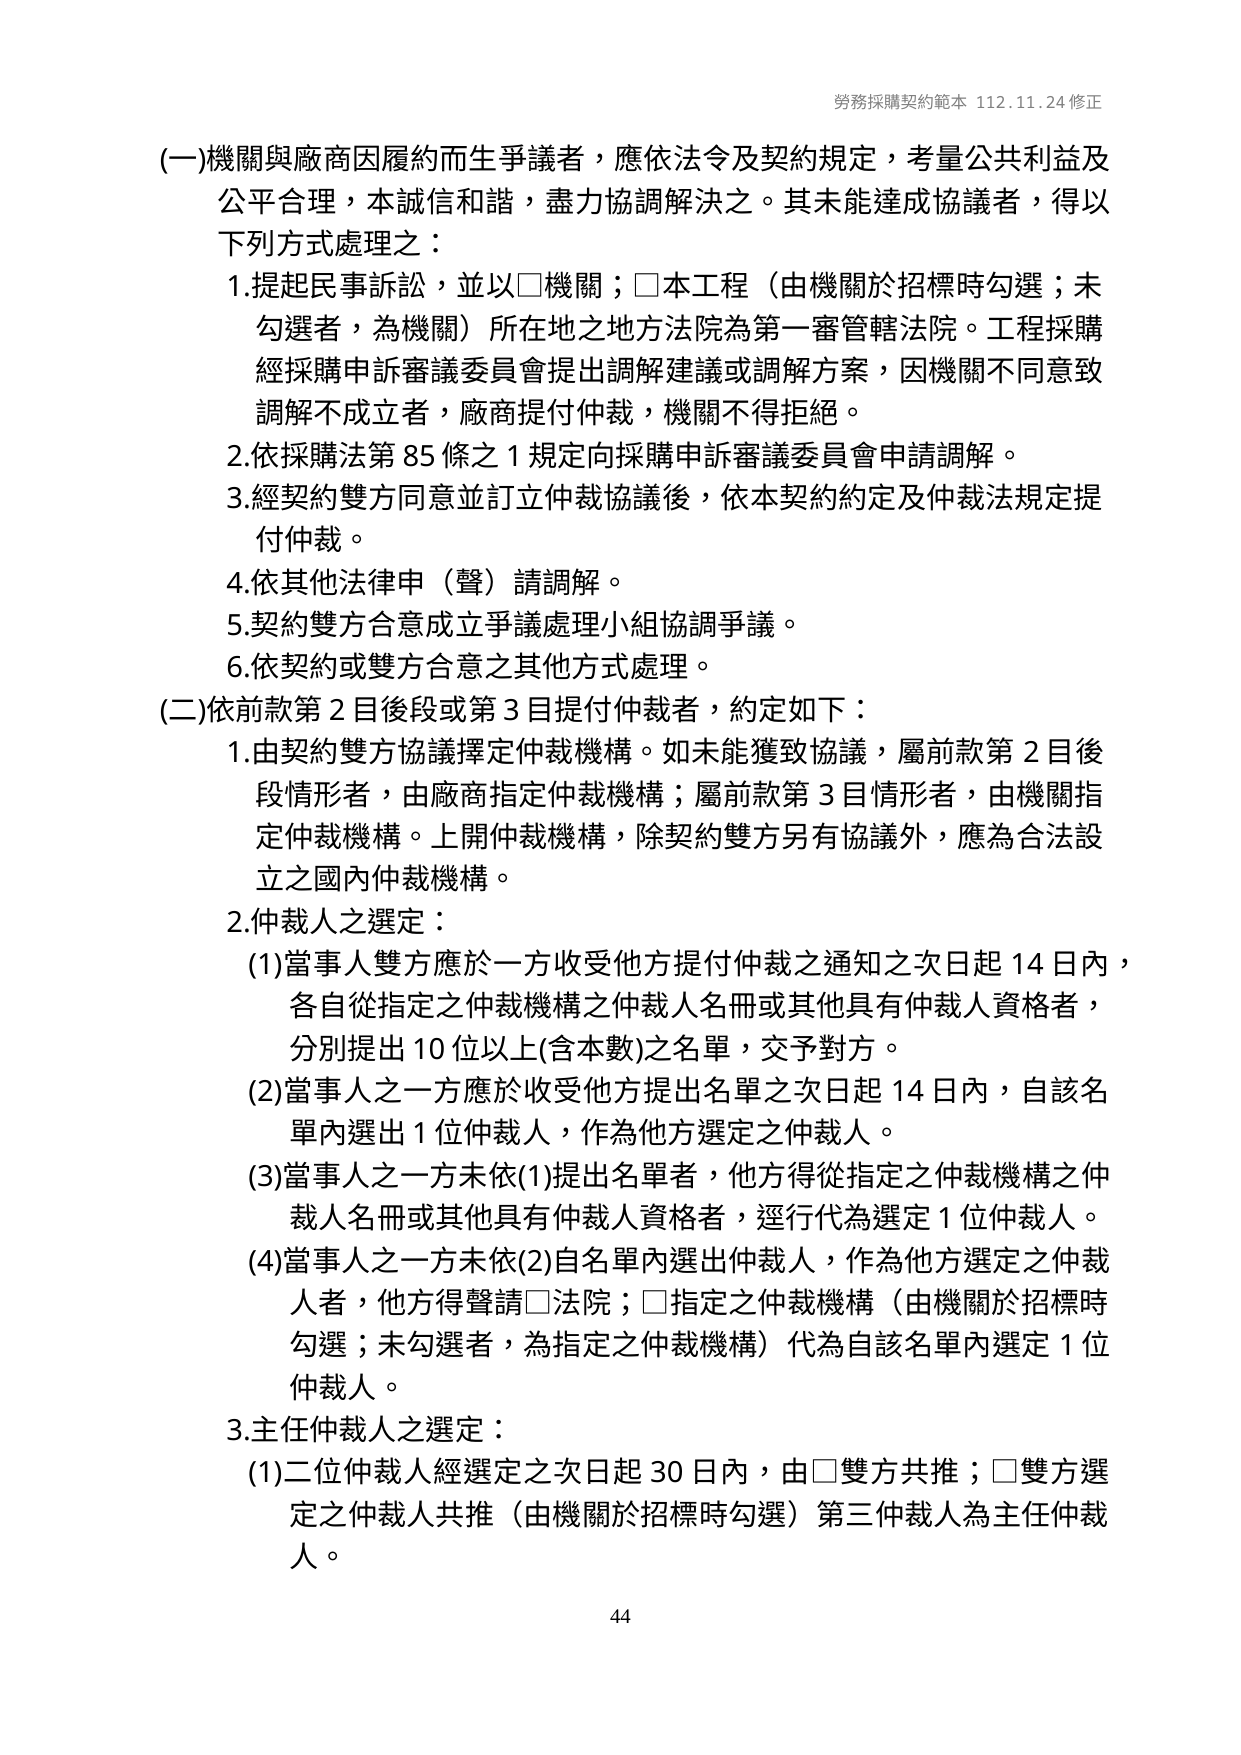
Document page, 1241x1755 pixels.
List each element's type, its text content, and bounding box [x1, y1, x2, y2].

text 1.提起民事訴訟，並以□機關；□本工程（由機關於招標時勾選；未勾選者，為機關）所在地之地方法院為第一審管轄法院。工程採購經採購申訴審議委員會提出調解建議或調解方案，因機關不同意致調解不成立者，廠商提付仲裁，機關不得拒絕。 [226, 263, 1104, 432]
text 2.仲裁人之選定： [226, 898, 1104, 941]
text (1)二位仲裁人經選定之次日起30日內，由□雙方共推；□雙方選定之仲裁人共推（由機關於招標時勾選）第三仲裁人為主任仲裁人。 [248, 1449, 1110, 1576]
text (3)當事人之一方未依(1)提出名單者，他方得從指定之仲裁機構之仲裁人名冊或其他具有仲裁人資格者，逕行代為選定1位仲裁人。 [248, 1152, 1110, 1237]
text 5.契約雙方合意成立爭議處理小組協調爭議。 [226, 602, 1104, 644]
text 1.由契約雙方協議擇定仲裁機構。如未能獲致協議，屬前款第2目後段情形者，由廠商指定仲裁機構；屬前款第3目情形者，由機關指定仲裁機構。上開仲裁機構，除契約雙方另有協議外，應為合法設立之國內仲裁機構。 [226, 729, 1104, 898]
text (一)機關與廠商因履約而生爭議者，應依法令及契約規定，考量公共利益及公平合理，本誠信和諧，盡力協調解決之。其未能達成協議者，得以下列方式處理之： [159, 136, 1110, 263]
text 3.主任仲裁人之選定： [226, 1407, 1104, 1449]
text 6.依契約或雙方合意之其他方式處理。 [226, 644, 1104, 686]
text (1)當事人雙方應於一方收受他方提付仲裁之通知之次日起14日內，各自從指定之仲裁機構之仲裁人名冊或其他具有仲裁人資格者，分別提出10位以上(含本數)之名單，交予對方。 [248, 941, 1110, 1068]
text 4.依其他法律申（聲）請調解。 [226, 559, 1104, 602]
text (二)依前款第2目後段或第3目提付仲裁者，約定如下： [159, 686, 1110, 729]
text 2.依採購法第85條之1規定向採購申訴審議委員會申請調解。 [226, 432, 1104, 474]
text (4)當事人之一方未依(2)自名單內選出仲裁人，作為他方選定之仲裁人者，他方得聲請□法院；□指定之仲裁機構（由機關於招標時勾選；未勾選者，為指定之仲裁機構）代為自該名單內選定1位仲裁人。 [248, 1237, 1110, 1407]
text (2)當事人之一方應於收受他方提出名單之次日起14日內，自該名單內選出1位仲裁人，作為他方選定之仲裁人。 [248, 1068, 1110, 1152]
text 3.經契約雙方同意並訂立仲裁協議後，依本契約約定及仲裁法規定提付仲裁。 [226, 474, 1104, 559]
